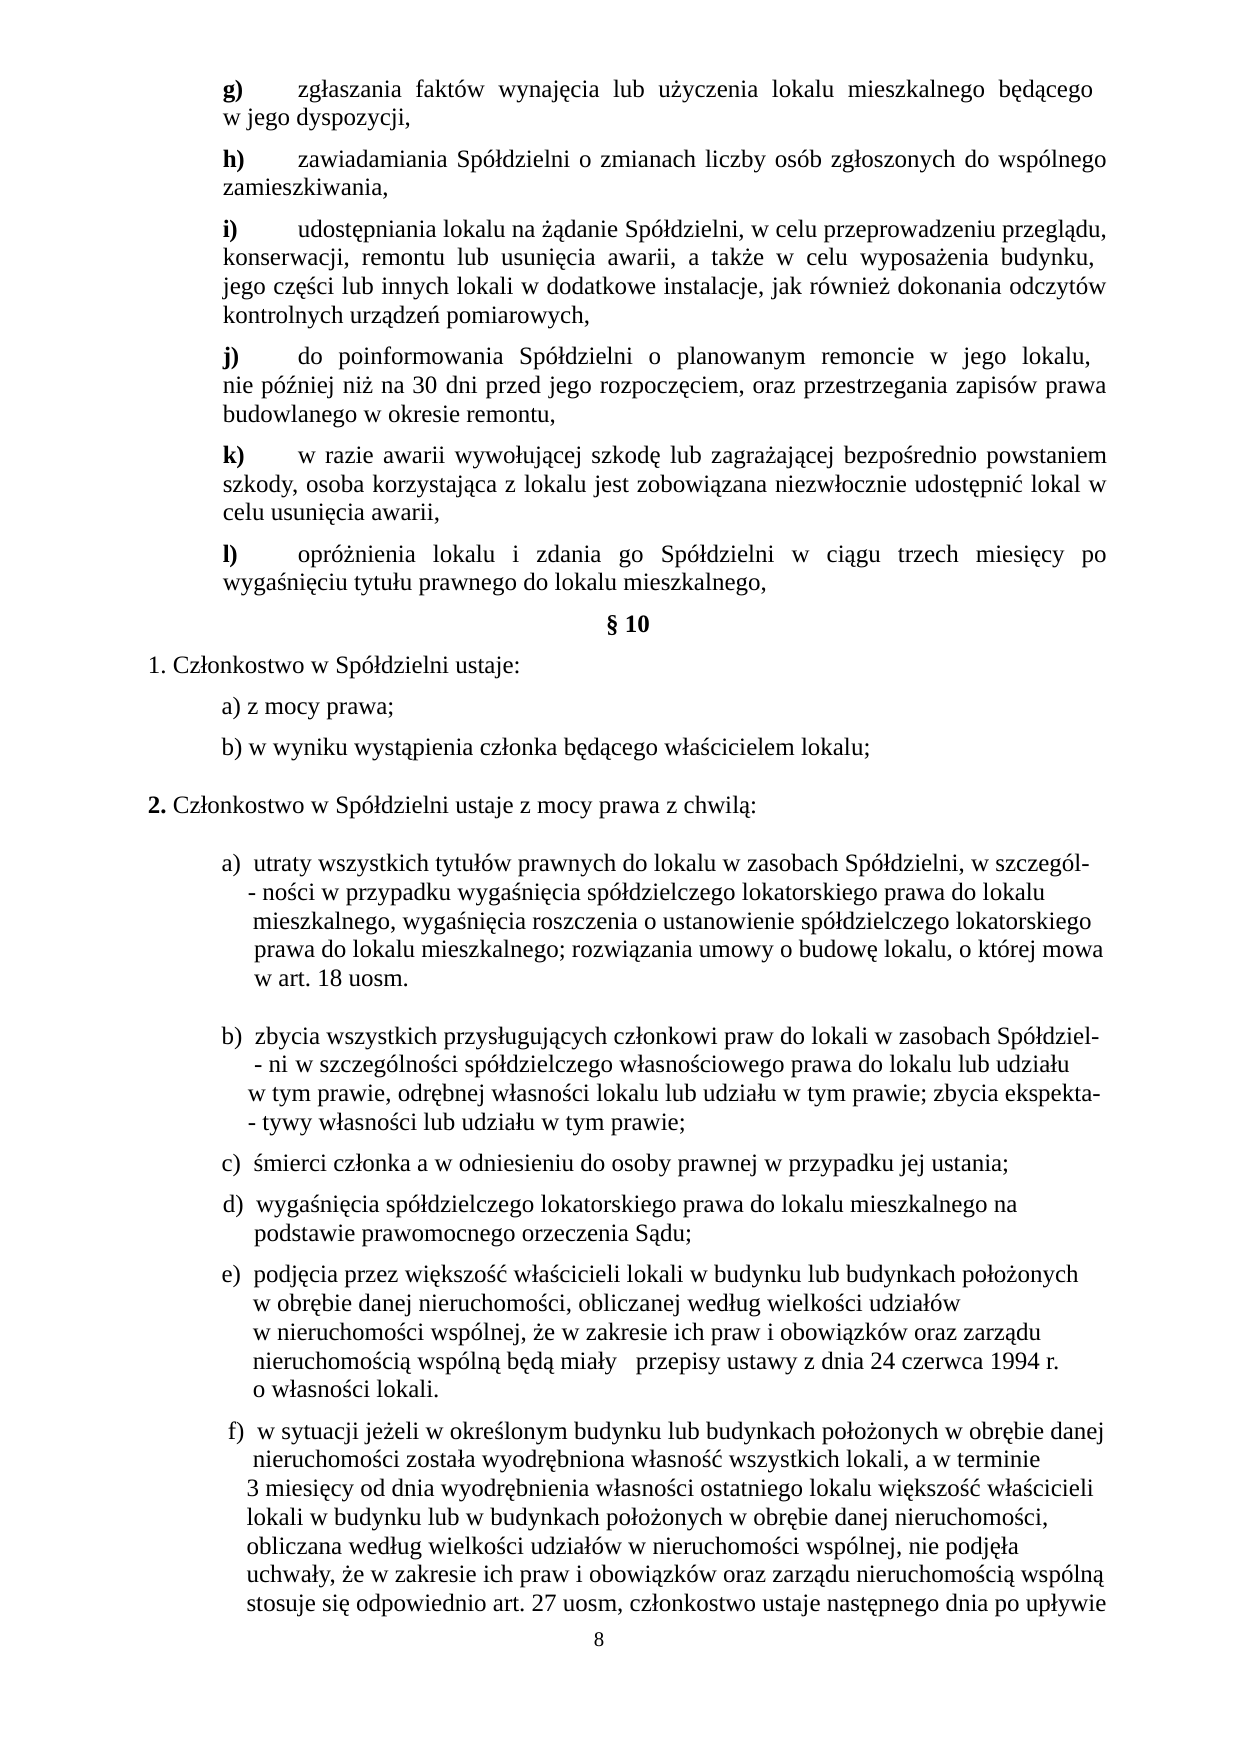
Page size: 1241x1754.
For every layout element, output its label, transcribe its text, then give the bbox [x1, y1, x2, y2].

text § 10 [148, 609, 1107, 637]
text uchwały, że w zakresie ich praw i obowiązków oraz zarządu nieruchomością wspólną [221, 1559, 1107, 1588]
text b) zbycia wszystkich przysługujących członkowi praw do lokali w zasobach Spółdziel- [148, 1021, 1107, 1049]
text - ności w przypadku wygaśnięcia spółdzielczego lokatorskiego prawa do lokalu [148, 877, 1107, 906]
text f) w sytuacji jeżeli w określonym budynku lub budynkach położonych w obrębie danej [221, 1416, 1107, 1444]
text b) w wyniku wystąpienia członka będącego właścicielem lokalu; [148, 732, 1107, 761]
text nieruchomości została wyodrębniona własność wszystkich lokali, a w terminie [221, 1444, 1107, 1473]
text lokali w budynku lub w budynkach położonych w obrębie danej nieruchomości, [221, 1502, 1107, 1531]
text stosuje się odpowiednio art. 27 uosm, członkostwo ustaje następnego dnia po upływie [221, 1588, 1107, 1617]
text obliczana według wielkości udziałów w nieruchomości wspólnej, nie podjęła [221, 1531, 1107, 1559]
text c) śmierci członka a w odniesieniu do osoby prawnej w przypadku jej ustania; [148, 1148, 1107, 1177]
text w obrębie danej nieruchomości, obliczanej według wielkości udziałów [221, 1288, 1107, 1317]
text - tywy własności lub udziału w tym prawie; [148, 1107, 1107, 1136]
text nieruchomością wspólną będą miały przepisy ustawy z dnia 24 czerwca 1994 r. [221, 1346, 1107, 1374]
text 3 miesięcy od dnia wyodrębnienia własności ostatniego lokalu większość właścicieli [221, 1473, 1107, 1502]
text podstawie prawomocnego orzeczenia Sądu; [148, 1218, 1107, 1247]
text w art. 18 uosm. [148, 963, 1107, 992]
list do poinformowania Spółdzielni o planowanym remoncie w jego lokalu, nie później niż na 30 dni przed jego rozpoczęciem, oraz przestrzegania zapisów prawa budowlanego w okresie remontu, [223, 341, 1107, 427]
list zgłaszania faktów wynajęcia lub użyczenia lokalu mieszkalnego będącego w jego dyspozycji, [223, 74, 1107, 131]
text 1. Członkostwo w Spółdzielni ustaje: [148, 650, 1107, 679]
list w razie awarii wywołującej szkodę lub zagrażającej bezpośrednio powstaniem szkody, osoba korzystająca z lokalu jest zobowiązana niezwłocznie udostępnić lokal w celu usunięcia awarii, [223, 440, 1107, 526]
text e) podjęcia przez większość właścicieli lokali w budynku lub budynkach położonych [221, 1259, 1107, 1288]
text d) wygaśnięcia spółdzielczego lokatorskiego prawa do lokalu mieszkalnego na [148, 1189, 1107, 1218]
list opróżnienia lokalu i zdania go Spółdzielni w ciągu trzech miesięcy po wygaśnięciu tytułu prawnego do lokalu mieszkalnego, [223, 539, 1107, 596]
text o własności lokali. [221, 1374, 1107, 1403]
list udostępniania lokalu na żądanie Spółdzielni, w celu przeprowadzeniu przeglądu, konserwacji, remontu lub usunięcia awarii, a także w celu wyposażenia budynku, jego części lub innych lokali w dodatkowe instalacje, jak również dokonania odczytów kontrolnych urządzeń pomiarowych, [223, 214, 1107, 329]
text - ni w szczególności spółdzielczego własnościowego prawa do lokalu lub udziału [148, 1049, 1107, 1078]
list zawiadamiania Spółdzielni o zmianach liczby osób zgłoszonych do wspólnego zamieszkiwania, [223, 144, 1107, 201]
text w tym prawie, odrębnej własności lokalu lub udziału w tym prawie; zbycia ekspekta- [148, 1078, 1107, 1107]
text a) z mocy prawa; [148, 691, 1107, 720]
text mieszkalnego, wygaśnięcia roszczenia o ustanowienie spółdzielczego lokatorskiego [148, 906, 1107, 934]
text a) utraty wszystkich tytułów prawnych do lokalu w zasobach Spółdzielni, w szczegól- [148, 848, 1107, 877]
text w nieruchomości wspólnej, że w zakresie ich praw i obowiązków oraz zarządu [221, 1317, 1107, 1346]
text 2. Członkostwo w Spółdzielni ustaje z mocy prawa z chwilą: [148, 790, 1107, 819]
text prawa do lokalu mieszkalnego; rozwiązania umowy o budowę lokalu, o której mowa [148, 934, 1107, 963]
